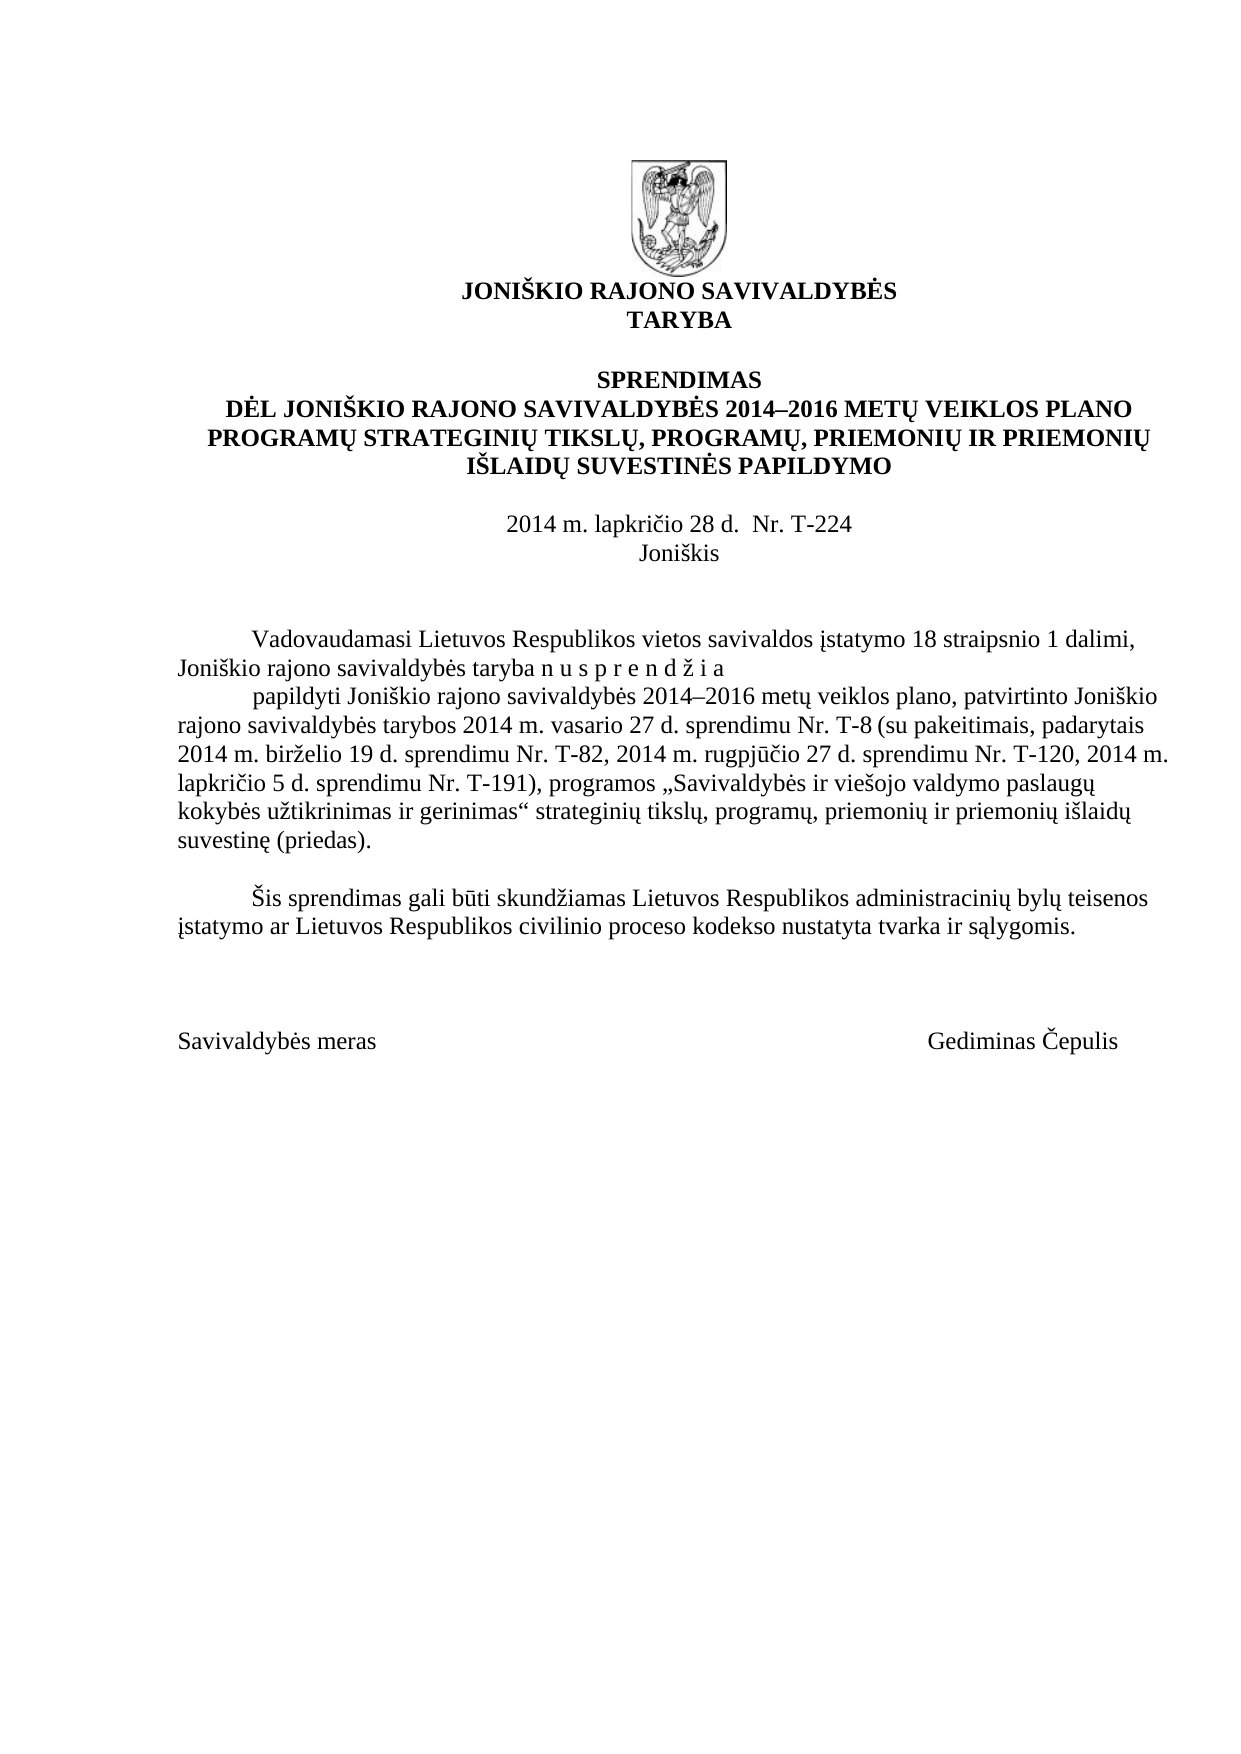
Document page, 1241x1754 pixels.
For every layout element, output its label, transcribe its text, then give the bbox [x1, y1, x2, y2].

text Savivaldybės meras Gediminas Čepulis [177, 1026, 1181, 1055]
text SPRENDIMAS [177, 365, 1181, 394]
text Vadovaudamasi Lietuvos Respublikos vietos savivaldos įstatymo 18 straipsnio 1 dalimi, Joniškio rajono savivaldybės taryba n u s p r e n d ž i a [177, 624, 1181, 681]
text Dėl JONIŠKIO RAJONO SAVIVALDYBĖS 2014–2016 METŲ VEIKLOS PLANO PROGRAMŲ strateginių tikSlų, programų, priemonių ir PRIEMONIŲ išlaidų SUVESTINĖS PAPILDYMO [177, 394, 1181, 480]
text Šis sprendimas gali būti skundžiamas Lietuvos Respublikos administracinių bylų teisenos įstatymo ar Lietuvos Respublikos civilinio proceso kodekso nustatyta tvarka ir sąlygomis. [177, 883, 1181, 940]
text 2014 m. lapkričio 28 d. Nr. T-224 [177, 509, 1181, 538]
text Joniškis [177, 538, 1181, 566]
text papildyti Joniškio rajono savivaldybės 2014–2016 metų veiklos plano, patvirtinto Joniškio rajono savivaldybės tarybos 2014 m. vasario 27 d. sprendimu Nr. T-8 (su pakeitimais, padarytais 2014 m. birželio 19 d. sprendimu Nr. T-82, 2014 m. rugpjūčio 27 d. sprendimu Nr. T-120, 2014 m. lapkričio 5 d. sprendimu Nr. T-191), programos „Savivaldybės ir viešojo valdymo paslaugų kokybės užtikrinimas ir gerinimas“ strateginių tikslų, programų, priemonių ir priemonių išlaidų suvestinę (priedas). [177, 681, 1181, 854]
text Joniškio rajono savivaldybės TARYBA [177, 276, 1181, 334]
